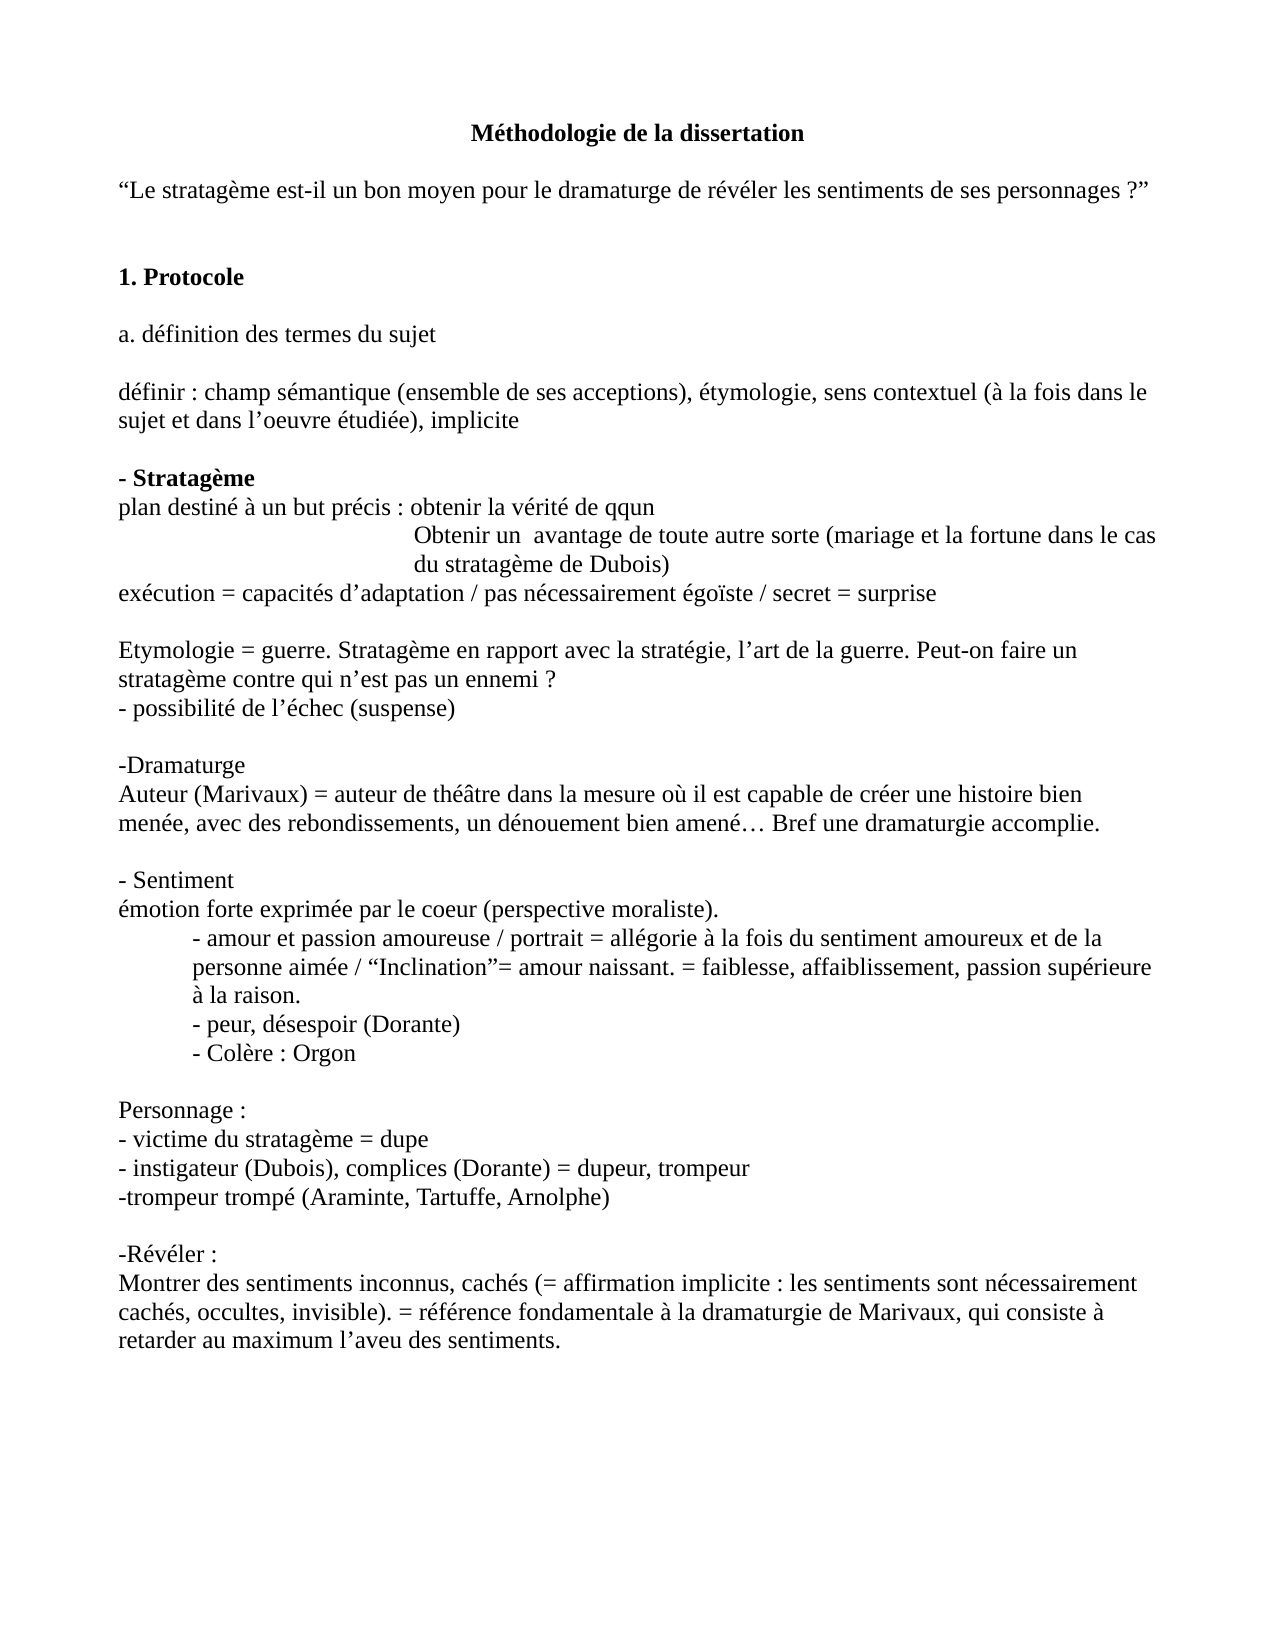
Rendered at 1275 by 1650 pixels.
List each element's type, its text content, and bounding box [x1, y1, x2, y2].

text Etymologie = guerre. Stratagème en rapport avec la stratégie, l’art de la guerre. Peut-on faire un stratagème contre qui n’est pas un ennemi ? [118, 636, 1157, 693]
text -trompeur trompé (Araminte, Tartuffe, Arnolphe) [118, 1182, 1157, 1211]
text -Dramaturge [118, 751, 1157, 779]
text - instigateur (Dubois), complices (Dorante) = dupeur, trompeur [118, 1153, 1157, 1182]
text Méthodologie de la dissertation [118, 118, 1157, 147]
text - victime du stratagème = dupe [118, 1124, 1157, 1153]
text émotion forte exprimée par le coeur (perspective moraliste). [118, 894, 1157, 923]
text Montrer des sentiments inconnus, cachés (= affirmation implicite : les sentiments sont nécessairement cachés, occultes, invisible). = référence fondamentale à la dramaturgie de Marivaux, qui consiste à retarder au maximum l’aveu des sentiments. [118, 1268, 1157, 1354]
text - possibilité de l’échec (suspense) [118, 693, 1157, 722]
text Personnage : [118, 1096, 1157, 1124]
text exécution = capacités d’adaptation / pas nécessairement égoïste / secret = surprise [118, 578, 1157, 607]
text - amour et passion amoureuse / portrait = allégorie à la fois du sentiment amoureux et de la personne aimée / “Inclination”= amour naissant. = faiblesse, affaiblissement, passion supérieure à la raison. [118, 923, 1157, 1009]
text - Sentiment [118, 866, 1157, 894]
text plan destiné à un but précis : obtenir la vérité de qqun [118, 492, 1157, 521]
text - Colère : Orgon [118, 1038, 1157, 1067]
text Obtenir un avantage de toute autre sorte (mariage et la fortune dans le cas du stratagème de Dubois) [118, 521, 1157, 578]
text 1. Protocole [118, 262, 1157, 291]
text -Révéler : [118, 1239, 1157, 1268]
text “Le stratagème est-il un bon moyen pour le dramaturge de révéler les sentiments de ses personnages ?” [118, 176, 1157, 204]
text définir : champ sémantique (ensemble de ses acceptions), étymologie, sens contextuel (à la fois dans le sujet et dans l’oeuvre étudiée), implicite [118, 377, 1157, 434]
text a. définition des termes du sujet [118, 319, 1157, 348]
text - Stratagème [118, 463, 1157, 492]
text Auteur (Marivaux) = auteur de théâtre dans la mesure où il est capable de créer une histoire bien menée, avec des rebondissements, un dénouement bien amené… Bref une dramaturgie accomplie. [118, 779, 1157, 837]
text - peur, désespoir (Dorante) [118, 1009, 1157, 1038]
